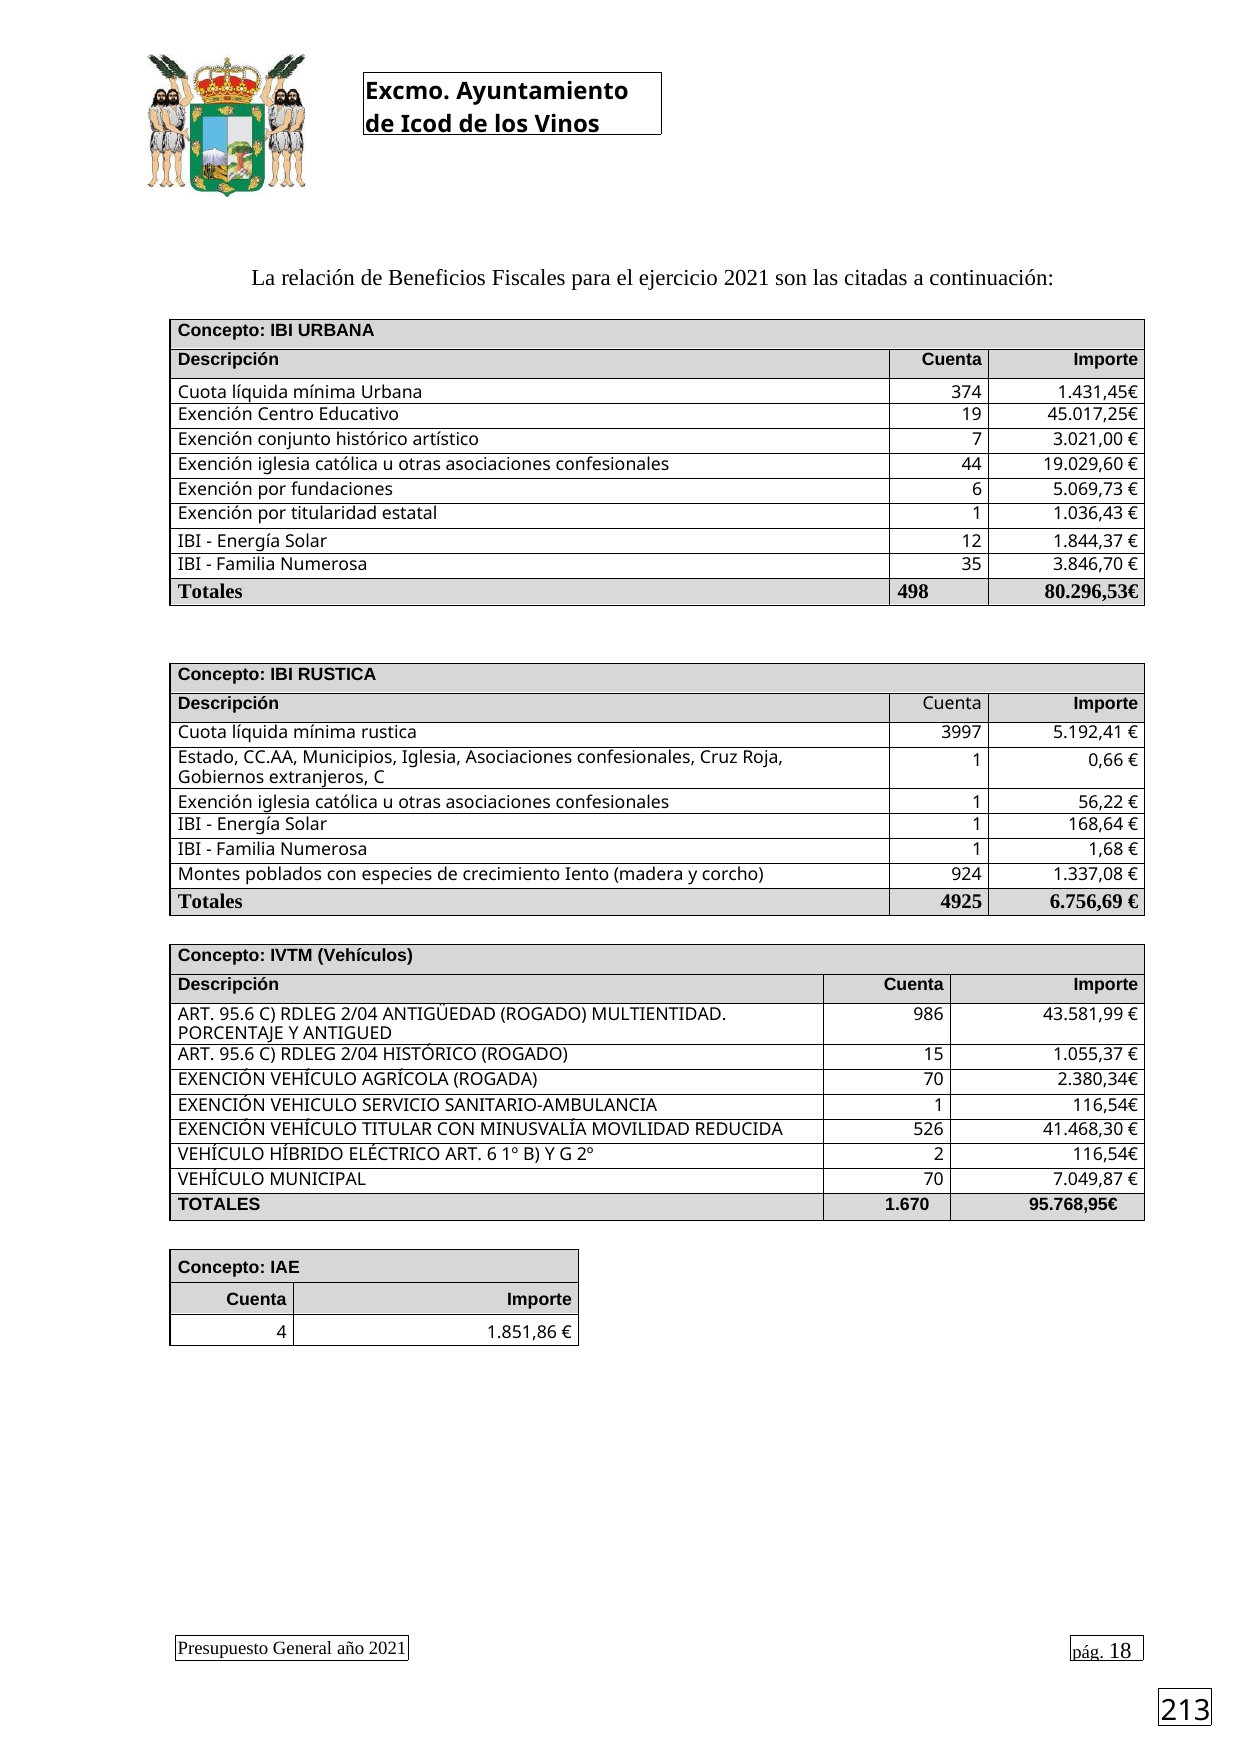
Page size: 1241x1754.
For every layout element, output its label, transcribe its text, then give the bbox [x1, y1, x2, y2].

table_cell Cuenta [890, 694, 988, 722]
table_cell 3.021,00 € [989, 429, 1144, 453]
table_cell 7 [890, 429, 988, 453]
table_cell Cuota líquida mínima Urbana [171, 379, 889, 403]
table_cell 15 [824, 1045, 950, 1069]
table_cell 5.069,73 € [989, 479, 1144, 503]
table_cell 1 [890, 789, 988, 813]
table_cell 7.049,87 € [951, 1169, 1144, 1193]
table_cell 19 [890, 404, 988, 428]
table_cell Exención por fundaciones [171, 479, 889, 503]
table_cell 1.670 [824, 1194, 950, 1220]
table_cell 3.846,70 € [989, 554, 1144, 578]
table_cell 374 [890, 379, 988, 403]
table_cell Cuenta [171, 1283, 293, 1313]
table_cell VEHÍCULO HÍBRIDO ELÉCTRICO ART. 6 1º B) Y G 2º [171, 1144, 823, 1168]
table_cell 80.296,53€ [989, 579, 1144, 604]
table_cell TOTALES [171, 1194, 823, 1220]
table_cell 19.029,60 € [989, 454, 1144, 478]
table_cell 1,68 € [989, 839, 1144, 863]
table_cell Montes poblados con especies de crecimiento Iento (madera y corcho) [171, 864, 889, 888]
table_cell 2.380,34€ [951, 1070, 1144, 1093]
table_cell 1.844,37 € [989, 529, 1144, 553]
table_cell 1 [890, 839, 988, 863]
table_cell 6.756,69 € [989, 889, 1144, 915]
table_cell IBI - Familia Numerosa [171, 839, 889, 863]
table_cell 43.581,99 € [951, 1004, 1144, 1044]
table_cell Exención por titularidad estatal [171, 504, 889, 528]
table_cell Exención iglesia católica u otras asociaciones confesionales [171, 789, 889, 813]
table_cell EXENCIÓN VEHICULO SERVICIO SANITARIO-AMBULANCIA [171, 1095, 823, 1118]
table_cell Importe [951, 975, 1144, 1003]
table_cell Cuenta [890, 350, 988, 378]
text La relación de Beneficios Fiscales para el ejercicio 2021 son las citadas a continuación: [251, 263, 1173, 290]
table_cell EXENCIÓN VEHÍCULO TITULAR CON MINUSVALÍA MOVILIDAD REDUCIDA [171, 1120, 823, 1143]
table_cell 924 [890, 864, 988, 888]
picture [147, 54, 306, 197]
table_cell Cuota líquida mínima rustica [171, 723, 889, 747]
table_cell Exención conjunto histórico artístico [171, 429, 889, 453]
table_cell Descripción [171, 694, 889, 722]
table_cell 4925 [890, 889, 988, 915]
table_cell 1 [890, 814, 988, 838]
table_cell Estado, CC.AA, Municipios, Iglesia, Asociaciones confesionales, Cruz Roja, Gobiernos extranjeros, C [171, 748, 889, 788]
table_cell 1.036,43 € [989, 504, 1144, 528]
table_cell 498 [890, 579, 988, 604]
table_cell 70 [824, 1070, 950, 1093]
table_cell 12 [890, 529, 988, 553]
table_cell 1 [890, 504, 988, 528]
table_cell Importe [294, 1283, 578, 1313]
table_cell 168,64 € [989, 814, 1144, 838]
table_header Concepto: IAE [171, 1250, 578, 1282]
table_cell 41.468,30 € [951, 1120, 1144, 1143]
table_cell Exención iglesia católica u otras asociaciones confesionales [171, 454, 889, 478]
table_cell IBI - Energía Solar [171, 814, 889, 838]
table_cell 526 [824, 1120, 950, 1143]
table_cell 1.337,08 € [989, 864, 1144, 888]
table_cell Importe [989, 350, 1144, 378]
table_cell 1 [824, 1095, 950, 1118]
table_cell Descripción [171, 350, 889, 378]
table_cell Cuenta [824, 975, 950, 1003]
table_cell Totales [171, 889, 889, 915]
table_header Concepto: IBI RUSTICA [171, 664, 1144, 692]
table_cell 6 [890, 479, 988, 503]
table_cell 1.851,86 € [294, 1315, 578, 1344]
table_cell VEHÍCULO MUNICIPAL [171, 1169, 823, 1193]
table_cell Descripción [171, 975, 823, 1003]
table_cell Totales [171, 579, 889, 604]
table_cell Importe [989, 694, 1144, 722]
table_cell EXENCIÓN VEHÍCULO AGRÍCOLA (ROGADA) [171, 1070, 823, 1093]
table_cell ART. 95.6 C) RDLEG 2/04 ANTIGÜEDAD (ROGADO) MULTIENTIDAD. PORCENTAJE Y ANTIGUED [171, 1004, 823, 1044]
table_cell 1.055,37 € [951, 1045, 1144, 1069]
table_header Concepto: IVTM (Vehículos) [171, 945, 1144, 974]
table_cell 0,66 € [989, 748, 1144, 788]
table_cell ART. 95.6 C) RDLEG 2/04 HISTÓRICO (ROGADO) [171, 1045, 823, 1069]
table_cell 5.192,41 € [989, 723, 1144, 747]
table_cell 70 [824, 1169, 950, 1193]
table_cell 45.017,25€ [989, 404, 1144, 428]
table_cell 116,54€ [951, 1095, 1144, 1118]
table_cell 1.431,45€ [989, 379, 1144, 403]
table_cell 2 [824, 1144, 950, 1168]
table_cell IBI - Familia Numerosa [171, 554, 889, 578]
table_cell 44 [890, 454, 988, 478]
table_cell 3997 [890, 723, 988, 747]
table_cell 1 [890, 748, 988, 788]
table_cell IBI - Energía Solar [171, 529, 889, 553]
table_header Concepto: IBI URBANA [171, 320, 1144, 348]
table_cell 95.768,95€ [951, 1194, 1144, 1220]
table_cell 986 [824, 1004, 950, 1044]
table_cell Exención Centro Educativo [171, 404, 889, 428]
table_cell 116,54€ [951, 1144, 1144, 1168]
table_cell 4 [171, 1315, 293, 1344]
table_cell 56,22 € [989, 789, 1144, 813]
table_cell 35 [890, 554, 988, 578]
